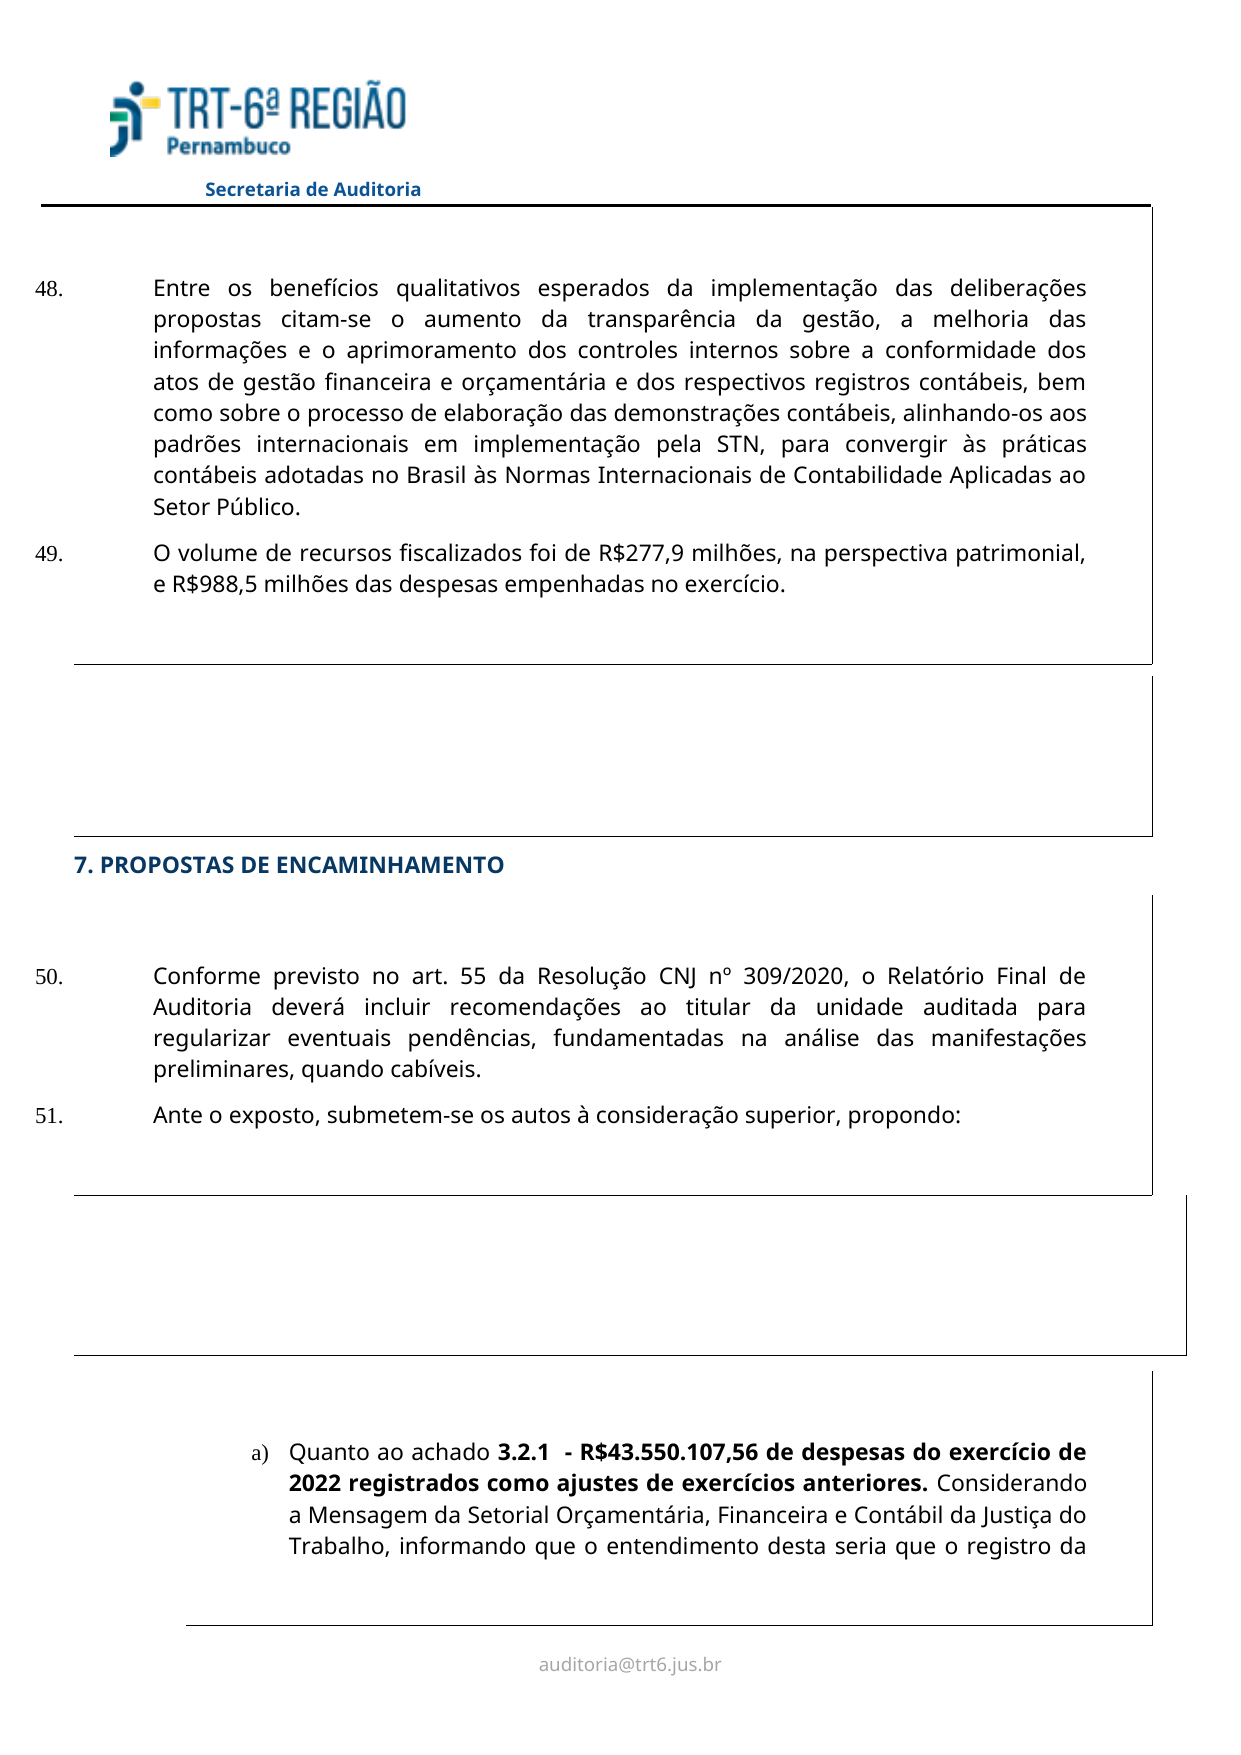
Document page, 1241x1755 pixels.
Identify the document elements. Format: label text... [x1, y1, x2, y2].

list O volume de recursos fiscalizados foi de R$277,9 milhões, na perspectiva patrimonial, e R$988,5 milhões das despesas empenhadas no exercício. [74, 472, 1152, 664]
list Quanto ao achado 3.2.1 - R$43.550.107,56 de despesas do exercício de 2022 registrados como ajustes de exercícios anteriores. Considerando a Mensagem da Setorial Orçamentária, Financeira e Contábil da Justiça do Trabalho, informando que o entendimento desta seria que o registro da [186, 1371, 1152, 1625]
list Entre os benefícios qualitativos esperados da implementação das deliberações propostas citam-se o aumento da transparência da gestão, a melhoria das informações e o aprimoramento dos controles internos sobre a conformidade dos atos de gestão financeira e orçamentária e dos respectivos registros contábeis, bem como sobre o processo de elaboração das demonstrações contábeis, alinhando-os aos padrões internacionais em implementação pela STN, para convergir às práticas contábeis adotadas no Brasil às Normas Internacionais de Contabilidade Aplicadas ao Setor Público. [74, 207, 1152, 472]
list Ante o exposto, submetem-se os autos à consideração superior, propondo: [74, 1035, 1152, 1195]
subtitle 7. PROPOSTAS DE ENCAMINHAMENTO [74, 849, 1186, 880]
list Conforme previsto no art. 55 da Resolução CNJ nº 309/2020, o Relatório Final de Auditoria deverá incluir recomendações ao titular da unidade auditada para regularizar eventuais pendências, fundamentadas na análise das manifestações preliminares, quando cabíveis. [74, 895, 1152, 1035]
